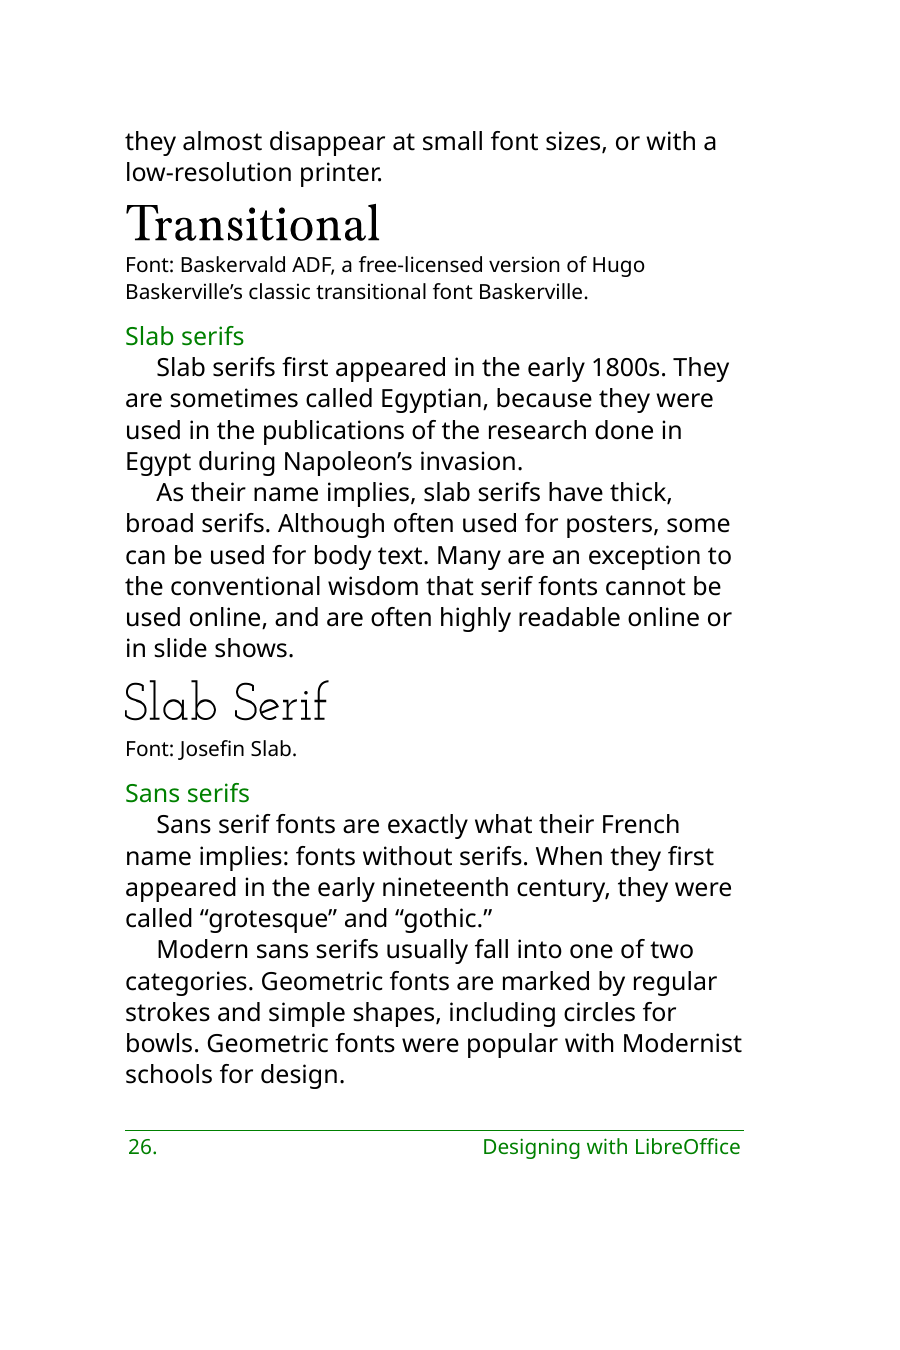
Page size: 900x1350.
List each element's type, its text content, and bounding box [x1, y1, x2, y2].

table_header [125, 203, 744, 243]
table_header [125, 679, 744, 727]
text they almost disappear at small font sizes, or with a low-resolution printer. [125, 125, 744, 187]
text As their name implies, slab serifs have thick, broad serifs. Although often used for posters, some can be used for body text. Many are an exception to the conventional wisdom that serif fonts cannot be used online, and are often highly readable online or in slide shows. [125, 477, 744, 664]
picture [125, 202, 380, 241]
subtitle Slab serifs [125, 320, 744, 352]
table_cell Font: Baskervald ADF, a free-licensed version of Hugo Baskerville’s classic transitional font Baskerville. [125, 243, 744, 305]
text Modern sans serifs usually fall into one of two categories. Geometric fonts are marked by regular strokes and simple shapes, including circles for bowls. Geometric fonts were popular with Modernist schools for design. [125, 934, 744, 1090]
text Sans serif fonts are exactly what their French name implies: fonts without serifs. When they first appeared in the early nineteenth century, they were called “grotesque” and “gothic.” [125, 809, 744, 934]
picture [125, 679, 329, 725]
table_cell Font: Josefin Slab. [125, 727, 744, 762]
subtitle Sans serifs [125, 778, 744, 809]
text Slab serifs first appeared in the early 1800s. They are sometimes called Egyptian, because they were used in the publications of the research done in Egypt during Napoleon’s invasion. [125, 352, 744, 477]
